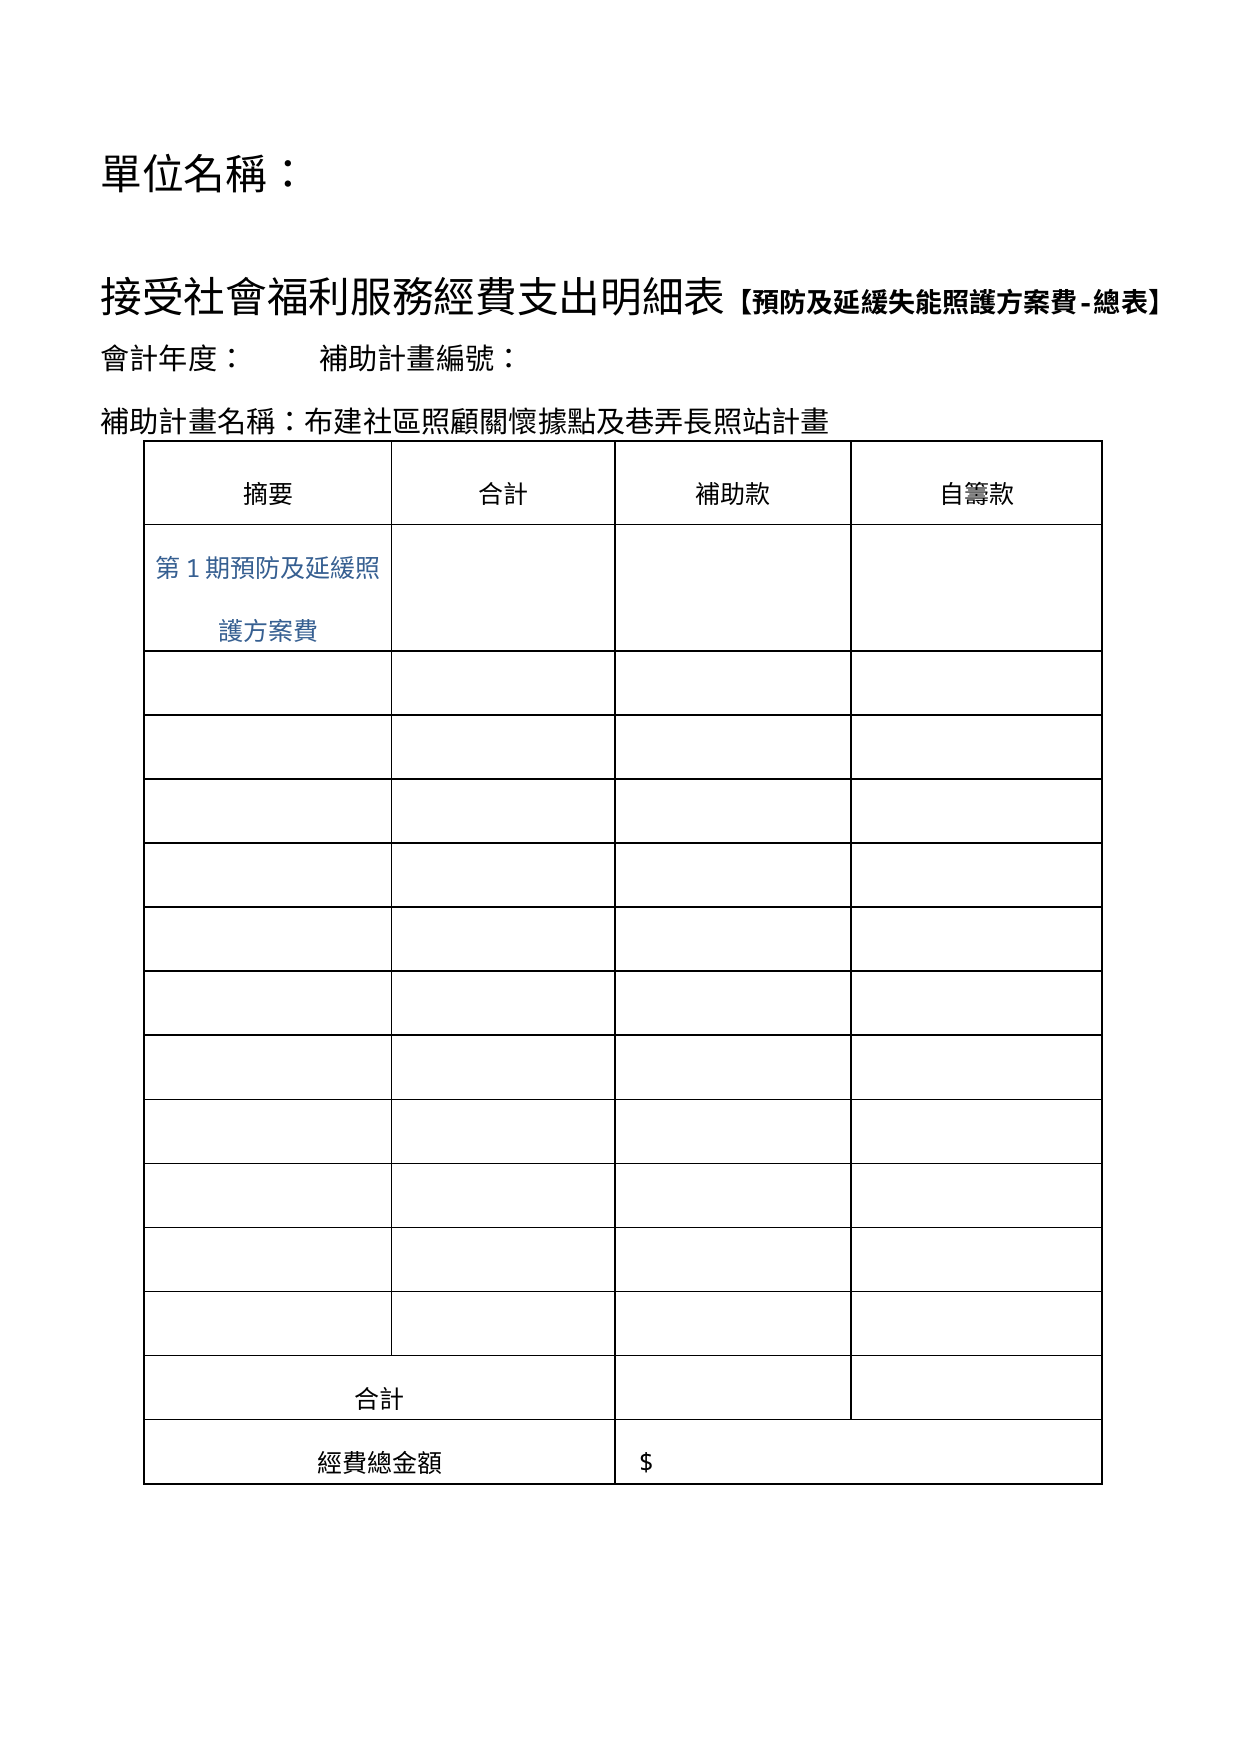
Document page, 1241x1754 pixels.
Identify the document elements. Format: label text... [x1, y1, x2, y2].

table_cell [616, 652, 850, 714]
text 單位名稱： [100, 130, 1146, 192]
table_cell $ [616, 1420, 1101, 1483]
table_cell [616, 1164, 850, 1227]
table_cell [392, 652, 614, 714]
table_cell [852, 1292, 1101, 1355]
table_cell [852, 780, 1101, 842]
table_cell [145, 1228, 391, 1291]
table_cell [852, 908, 1101, 970]
text 會計年度： 補助計畫編號： [100, 315, 1146, 378]
table_cell [852, 972, 1101, 1034]
table_cell [616, 716, 850, 778]
table_cell [392, 844, 614, 906]
table_cell [392, 1228, 614, 1291]
table_header 合計 [392, 442, 614, 523]
table_cell [392, 1036, 614, 1098]
table_cell [616, 844, 850, 906]
table_cell [392, 1164, 614, 1227]
table_cell [616, 908, 850, 970]
table_cell [392, 780, 614, 842]
table_cell [145, 780, 391, 842]
table_cell [616, 1292, 850, 1355]
table_cell [852, 652, 1101, 714]
table_cell [392, 1292, 614, 1355]
table_cell [145, 1100, 391, 1162]
table_cell [145, 972, 391, 1034]
table_cell [145, 652, 391, 714]
table_cell [616, 972, 850, 1034]
table_cell [616, 1100, 850, 1162]
table_cell [392, 908, 614, 970]
table_cell [852, 1356, 1101, 1419]
table_cell [616, 1036, 850, 1098]
table_header 摘要 [145, 442, 391, 523]
table_cell 第1期預防及延緩照護方案費 [145, 525, 391, 650]
table_cell [145, 1292, 391, 1355]
text 接受社會福利服務經費支出明細表【預防及延緩失能照護方案費-總表】 [100, 253, 1178, 315]
table_cell [852, 1164, 1101, 1227]
table_header 自籌款 [852, 442, 1101, 523]
text 補助計畫名稱：布建社區照顧關懷據點及巷弄長照站計畫 [100, 378, 1146, 440]
table_cell [392, 972, 614, 1034]
table_header 補助款 [616, 442, 850, 523]
table_cell [852, 716, 1101, 778]
table_cell [852, 844, 1101, 906]
table_cell [852, 1100, 1101, 1162]
table_cell [616, 525, 850, 650]
table_cell 合計 [145, 1356, 614, 1419]
table_cell [145, 716, 391, 778]
table_cell [852, 1036, 1101, 1098]
table_cell [392, 716, 614, 778]
table_cell [616, 1228, 850, 1291]
table_cell [145, 1164, 391, 1227]
table_cell [616, 780, 850, 842]
table_cell [392, 1100, 614, 1162]
table_cell [145, 844, 391, 906]
table_cell [392, 525, 614, 650]
table_cell [616, 1356, 850, 1419]
table_cell [145, 1036, 391, 1098]
table_cell [852, 1228, 1101, 1291]
table_cell [145, 908, 391, 970]
table_cell 經費總金額 [145, 1420, 614, 1483]
table_cell [852, 525, 1101, 650]
